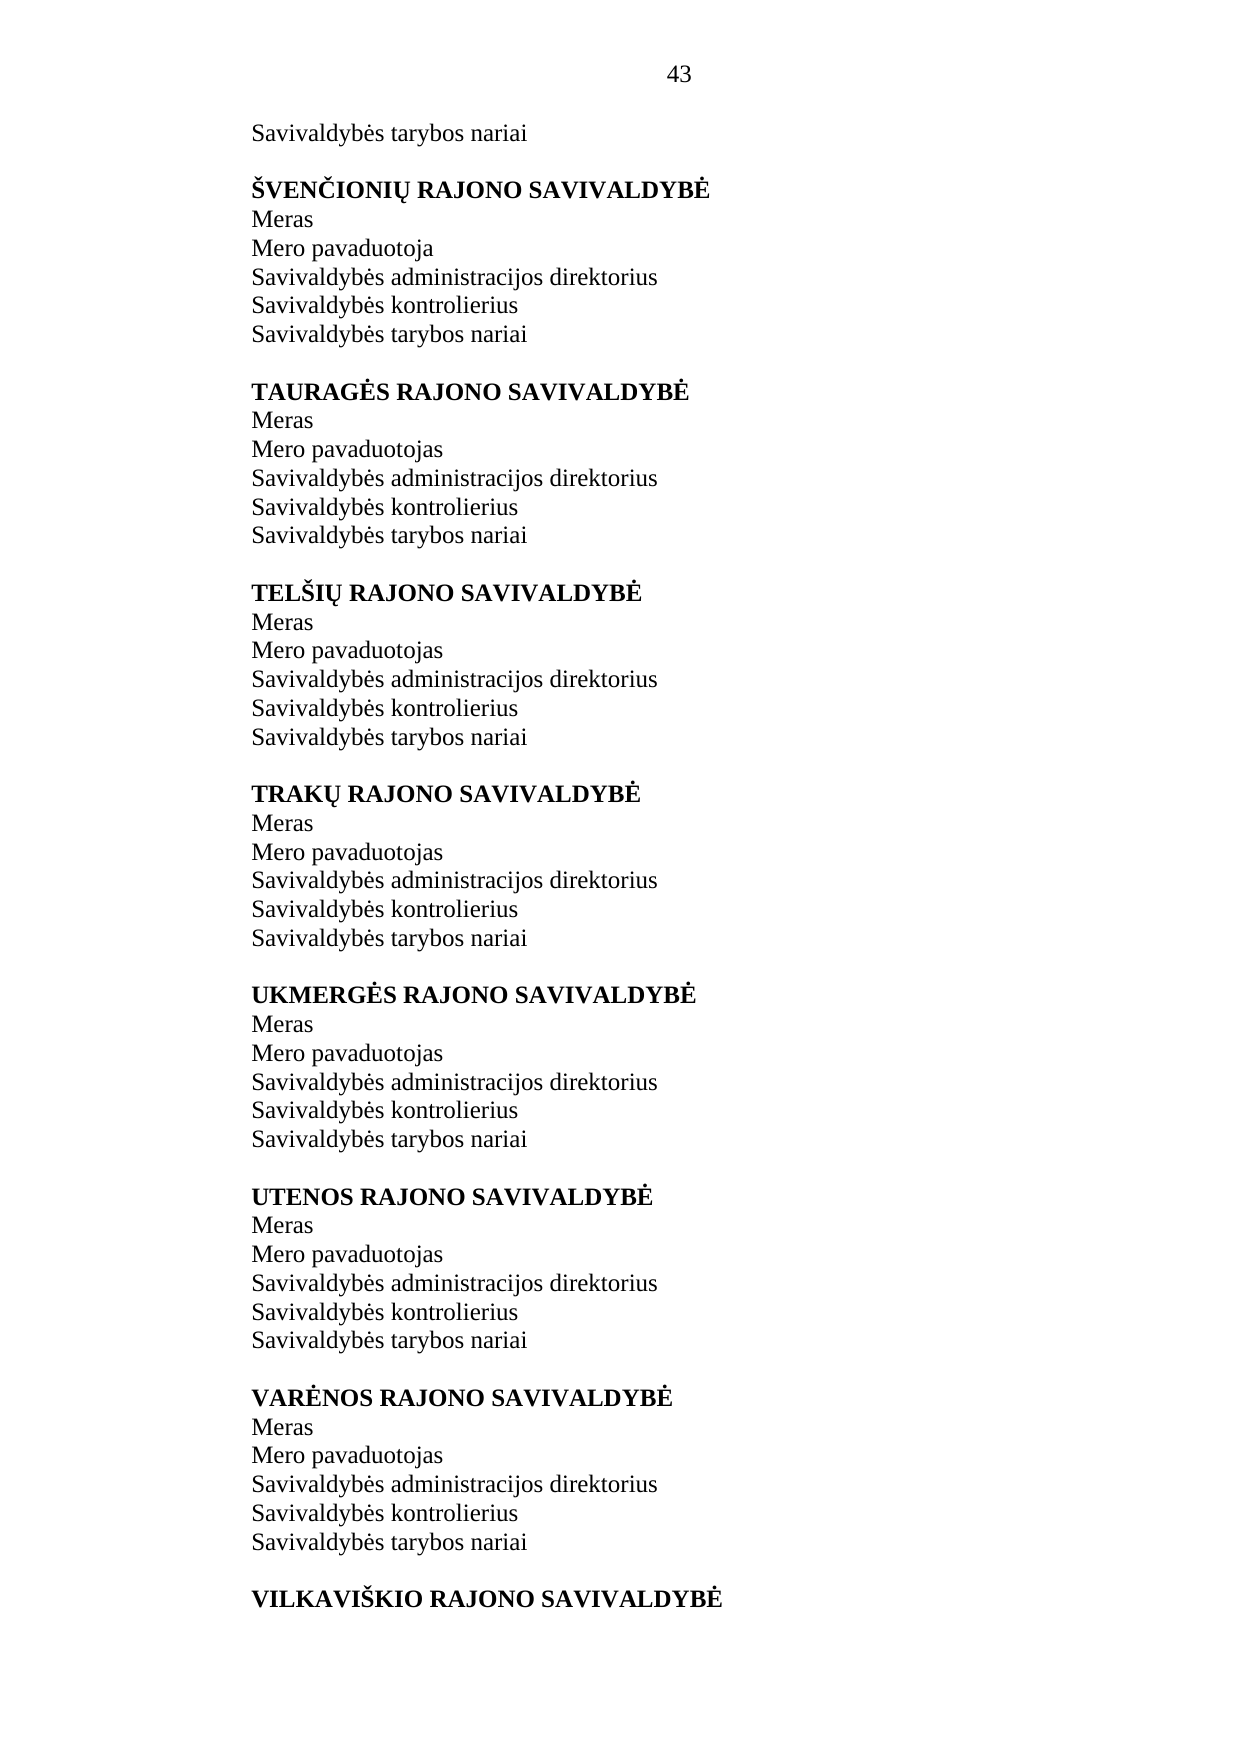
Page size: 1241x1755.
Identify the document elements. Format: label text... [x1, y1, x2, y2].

text ŠVENČIONIŲ RAJONO SAVIVALDYBĖ [177, 176, 1181, 204]
text Mero pavaduotojas [177, 1038, 1181, 1067]
text Savivaldybės tarybos nariai [177, 521, 1181, 549]
text Savivaldybės tarybos nariai [177, 1326, 1181, 1354]
text Meras [177, 406, 1181, 434]
text Savivaldybės tarybos nariai [177, 1527, 1181, 1556]
text Savivaldybės administracijos direktorius [177, 262, 1181, 291]
text Mero pavaduotoja [177, 233, 1181, 262]
text VILKAVIŠKIO RAJONO SAVIVALDYBĖ [177, 1584, 1181, 1613]
text Savivaldybės kontrolierius [177, 492, 1181, 521]
text Mero pavaduotojas [177, 837, 1181, 866]
text Meras [177, 808, 1181, 837]
text Savivaldybės kontrolierius [177, 1297, 1181, 1326]
text VARĖNOS RAJONO SAVIVALDYBĖ [177, 1383, 1181, 1412]
text Mero pavaduotojas [177, 636, 1181, 664]
text Savivaldybės administracijos direktorius [177, 1469, 1181, 1498]
text Savivaldybės administracijos direktorius [177, 866, 1181, 894]
text TAURAGĖS RAJONO SAVIVALDYBĖ [177, 377, 1181, 406]
text Savivaldybės kontrolierius [177, 894, 1181, 923]
text Meras [177, 204, 1181, 233]
text Savivaldybės administracijos direktorius [177, 1268, 1181, 1297]
text Savivaldybės tarybos nariai [177, 722, 1181, 751]
text Savivaldybės tarybos nariai [177, 923, 1181, 952]
text Meras [177, 1009, 1181, 1038]
text Mero pavaduotojas [177, 1239, 1181, 1268]
text UTENOS RAJONO SAVIVALDYBĖ [177, 1182, 1181, 1211]
text Savivaldybės kontrolierius [177, 291, 1181, 319]
text Savivaldybės administracijos direktorius [177, 1067, 1181, 1096]
text Savivaldybės tarybos nariai [177, 1124, 1181, 1153]
text Savivaldybės kontrolierius [177, 1096, 1181, 1124]
text Savivaldybės administracijos direktorius [177, 664, 1181, 693]
text TELŠIŲ RAJONO SAVIVALDYBĖ [177, 578, 1181, 607]
text TRAKŲ RAJONO SAVIVALDYBĖ [177, 779, 1181, 808]
text Savivaldybės administracijos direktorius [177, 463, 1181, 492]
text Meras [177, 607, 1181, 636]
text Mero pavaduotojas [177, 1441, 1181, 1469]
text Savivaldybės kontrolierius [177, 693, 1181, 722]
text Savivaldybės kontrolierius [177, 1498, 1181, 1527]
text Meras [177, 1211, 1181, 1239]
text Mero pavaduotojas [177, 434, 1181, 463]
text UKMERGĖS RAJONO SAVIVALDYBĖ [177, 981, 1181, 1009]
text Meras [177, 1412, 1181, 1441]
text Savivaldybės tarybos nariai [177, 319, 1181, 348]
text Savivaldybės tarybos nariai [177, 118, 1181, 147]
